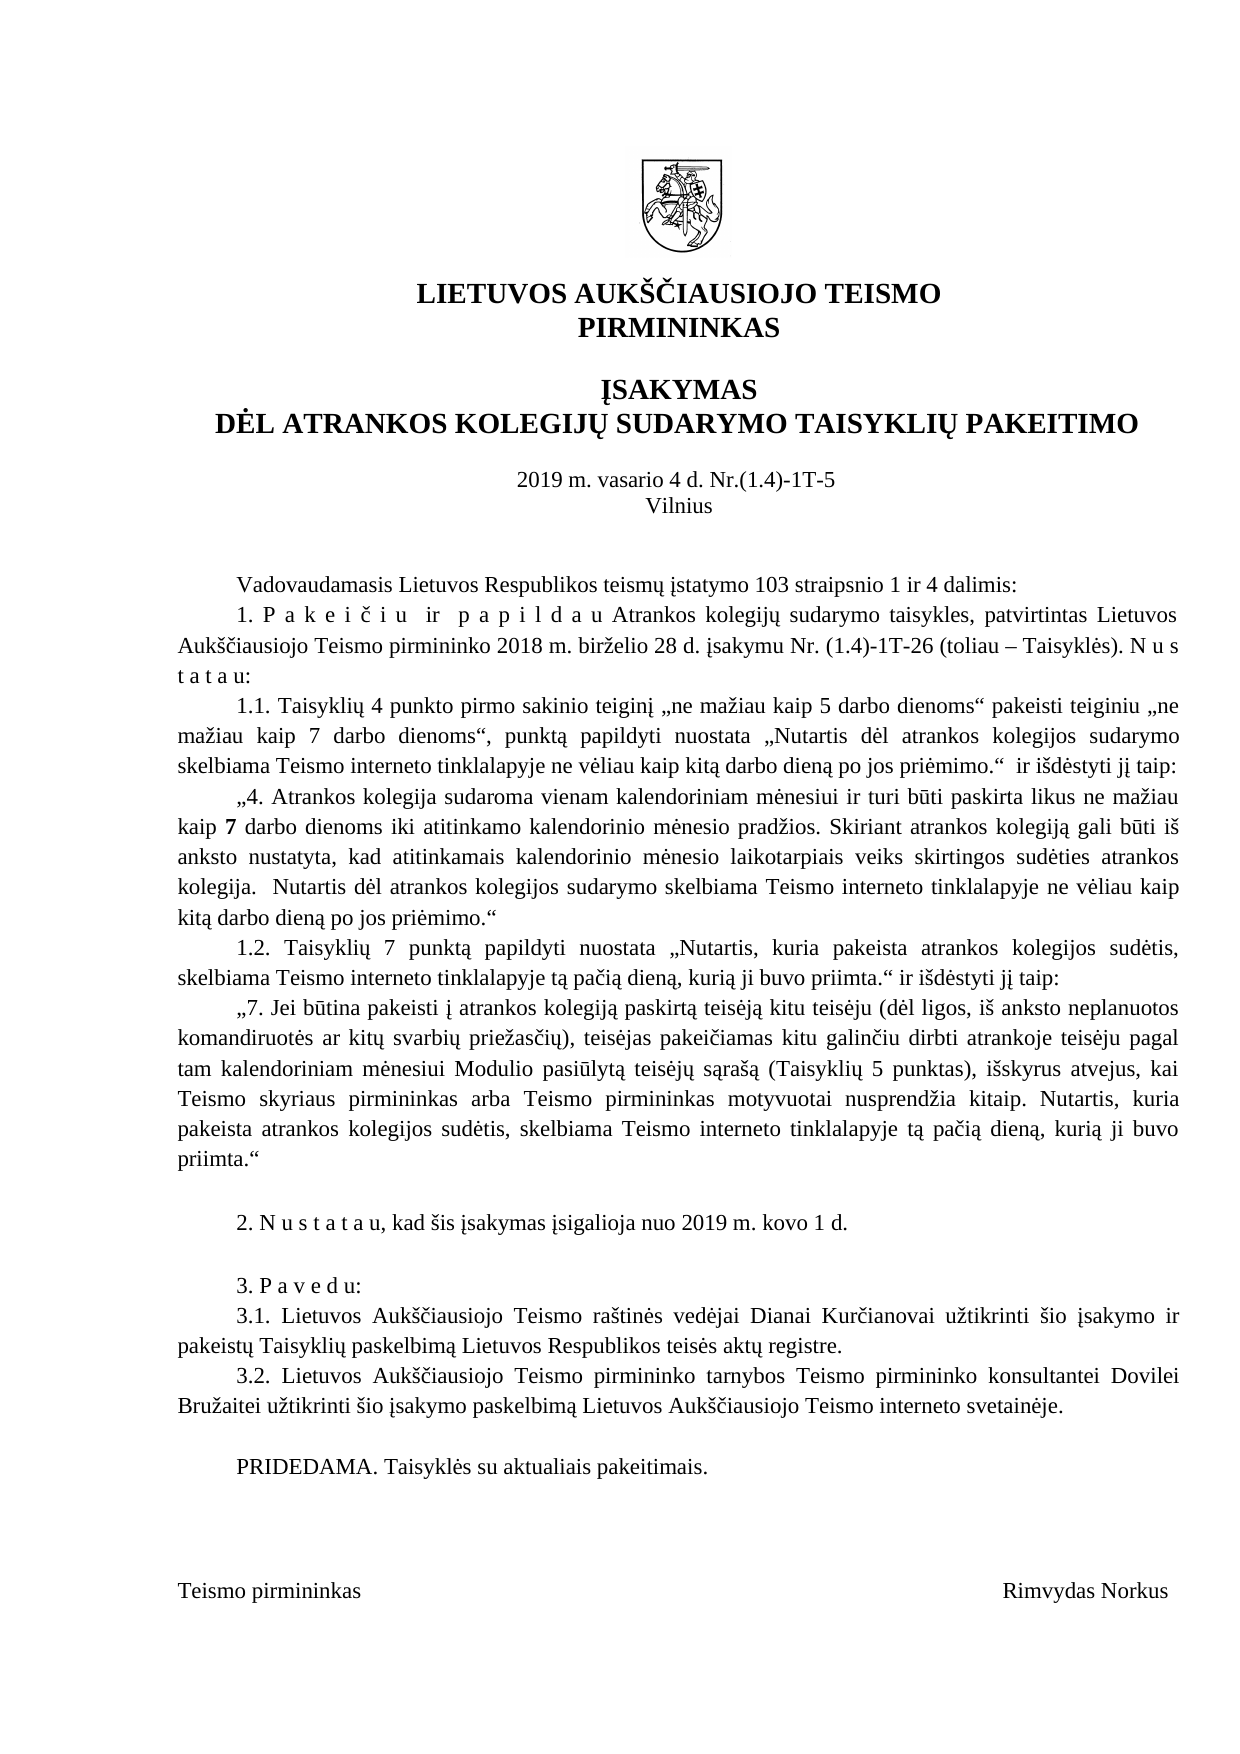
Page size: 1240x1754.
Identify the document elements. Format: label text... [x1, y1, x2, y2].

text 2. N u s t a t a u, kad šis įsakymas įsigalioja nuo 2019 m. kovo 1 d. [177, 1208, 1181, 1235]
text 1.1. Taisyklių 4 punkto pirmo sakinio teiginį „ne mažiau kaip 5 darbo dienoms“ pakeisti teiginiu „ne mažiau kaip 7 darbo dienoms“, punktą papildyti nuostata „Nutartis dėl atrankos kolegijos sudarymo skelbiama Teismo interneto tinklalapyje ne vėliau kaip kitą darbo dieną po jos priėmimo.“ ir išdėstyti jį taip: [177, 692, 1181, 779]
text Vilnius [177, 492, 1181, 519]
text ĮSAKYMAS [177, 372, 1181, 406]
text LIETUVOS AUKŠČIAUSIOJO TEISMO [177, 277, 1181, 310]
text 1.2. Taisyklių 7 punktą papildyti nuostata „Nutartis, kuria pakeista atrankos kolegijos sudėtis, skelbiama Teismo interneto tinklalapyje tą pačią dieną, kurią ji buvo priimta.“ ir išdėstyti jį taip: [177, 934, 1181, 990]
text 3.2. Lietuvos Aukščiausiojo Teismo pirmininko tarnybos Teismo pirmininko konsultantei Dovilei Bružaitei užtikrinti šio įsakymo paskelbimą Lietuvos Aukščiausiojo Teismo interneto svetainėje. [177, 1362, 1181, 1419]
text 3.1. Lietuvos Aukščiausiojo Teismo raštinės vedėjai Dianai Kurčianovai užtikrinti šio įsakymo ir pakeistų Taisyklių paskelbimą Lietuvos Respublikos teisės aktų registre. [177, 1302, 1181, 1358]
text 2019 m. vasario 4 d. Nr.(1.4)-1T-5 [177, 466, 1181, 492]
text 3. P a v e d u: [177, 1272, 1181, 1298]
text DĖL ATRANKOS KOLEGIJŲ SUDARYMO TAISYKLIŲ PAKEITIMO [177, 406, 1177, 439]
text Teismo pirmininkas Rimvydas Norkus [177, 1577, 1181, 1603]
text 1. P a k e i č i u ir p a p i l d a u Atrankos kolegijų sudarymo taisykles, patvirtintas Lietuvos Aukščiausiojo Teismo pirmininko 2018 m. birželio 28 d. įsakymu Nr. (1.4)-1T-26 (toliau – Taisyklės). N u s t a t a u: [177, 602, 1181, 688]
text PRIDEDAMA. Taisyklės su aktualiais pakeitimais. [177, 1453, 1181, 1479]
text PIRMININKAS [177, 310, 1181, 344]
text „4. Atrankos kolegija sudaroma vienam kalendoriniam mėnesiui ir turi būti paskirta likus ne mažiau kaip 7 darbo dienoms iki atitinkamo kalendorinio mėnesio pradžios. Skiriant atrankos kolegiją gali būti iš anksto nustatyta, kad atitinkamais kalendorinio mėnesio laikotarpiais veiks skirtingos sudėties atrankos kolegija. Nutartis dėl atrankos kolegijos sudarymo skelbiama Teismo interneto tinklalapyje ne vėliau kaip kitą darbo dieną po jos priėmimo.“ [177, 783, 1181, 930]
text Vadovaudamasis Lietuvos Respublikos teismų įstatymo 103 straipsnio 1 ir 4 dalimis: [177, 571, 1181, 598]
text „7. Jei būtina pakeisti į atrankos kolegiją paskirtą teisėją kitu teisėju (dėl ligos, iš anksto neplanuotos komandiruotės ar kitų svarbių priežasčių), teisėjas pakeičiamas kitu galinčiu dirbti atrankoje teisėju pagal tam kalendoriniam mėnesiui Modulio pasiūlytą teisėjų sąrašą (Taisyklių 5 punktas), išskyrus atvejus, kai Teismo skyriaus pirmininkas arba Teismo pirmininkas motyvuotai nusprendžia kitaip. Nutartis, kuria pakeista atrankos kolegijos sudėtis, skelbiama Teismo interneto tinklalapyje tą pačią dieną, kurią ji buvo priimta.“ [177, 994, 1181, 1172]
